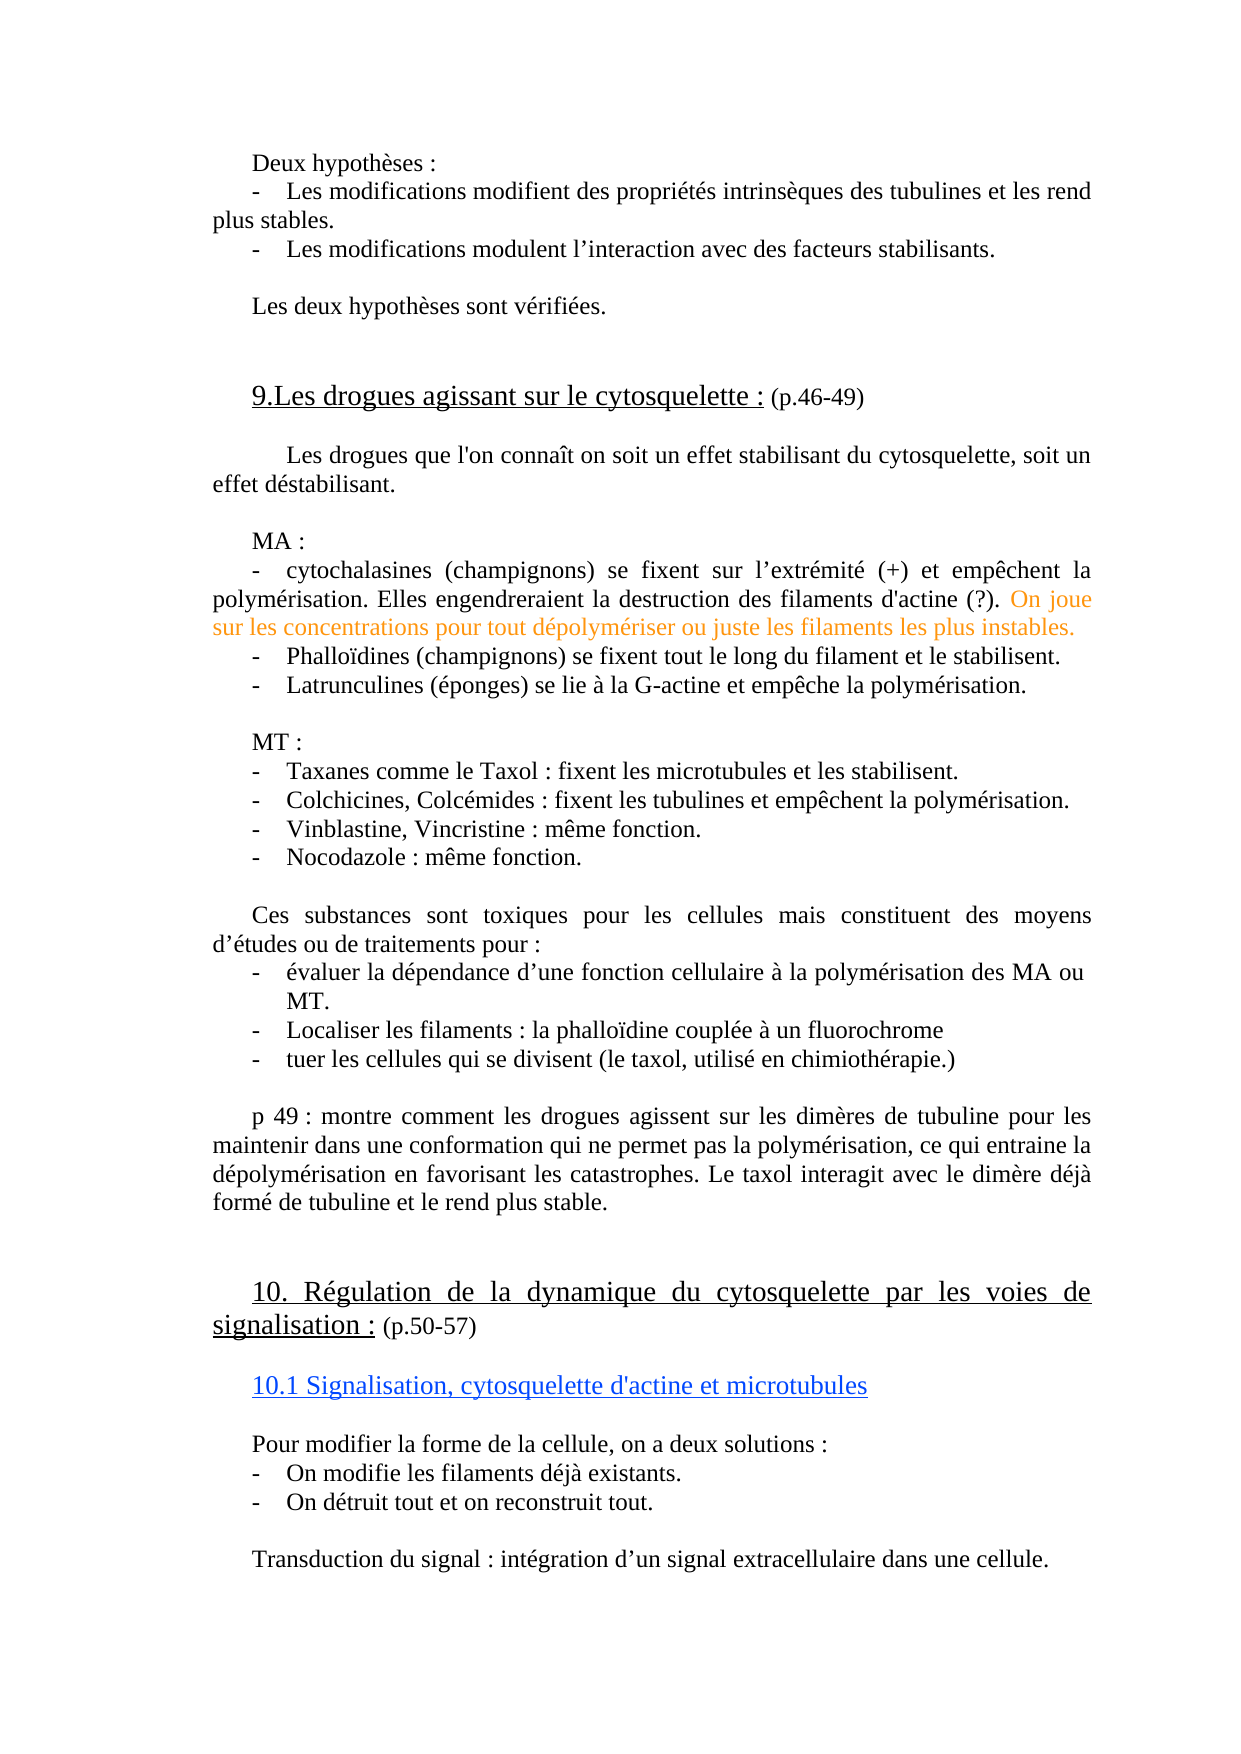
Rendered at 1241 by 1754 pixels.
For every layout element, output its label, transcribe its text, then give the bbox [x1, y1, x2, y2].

text MA : [212, 526, 1092, 555]
text 10. Régulation de la dynamique du cytosquelette par les voies de signalisation : (p.50-57) [212, 1274, 1092, 1341]
list Les modifications modulent l’interaction avec des facteurs stabilisants. [212, 234, 1092, 263]
list Phalloïdines (champignons) se fixent tout le long du filament et le stabilisent. [212, 641, 1092, 670]
text Pour modifier la forme de la cellule, on a deux solutions : [212, 1429, 1092, 1458]
text Transduction du signal : intégration d’un signal extracellulaire dans une cellule. [212, 1544, 1092, 1573]
text MT : [212, 727, 1092, 756]
text 9.Les drogues agissant sur le cytosquelette : (p.46-49) [212, 378, 1092, 411]
list évaluer la dépendance d’une fonction cellulaire à la polymérisation des MA ou MT. [212, 957, 1092, 1015]
text Les drogues que l'on connaît on soit un effet stabilisant du cytosquelette, soit un effet déstabilisant. [212, 440, 1092, 497]
list Latrunculines (éponges) se lie à la G-actine et empêche la polymérisation. [212, 670, 1092, 699]
list Les modifications modifient des propriétés intrinsèques des tubulines et les rend plus stables. [212, 176, 1092, 234]
list cytochalasines (champignons) se fixent sur l’extrémité (+) et empêchent la polymérisation. Elles engendreraient la destruction des filaments d'actine (?). On joue sur les concentrations pour tout dépolymériser ou juste les filaments les plus instables. [212, 555, 1092, 641]
text p 49 : montre comment les drogues agissent sur les dimères de tubuline pour les maintenir dans une conformation qui ne permet pas la polymérisation, ce qui entraine la dépolymérisation en favorisant les catastrophes. Le taxol interagit avec le dimère déjà formé de tubuline et le rend plus stable. [212, 1101, 1092, 1216]
text Les deux hypothèses sont vérifiées. [212, 291, 1092, 320]
list Vinblastine, Vincristine : même fonction. [212, 814, 1092, 842]
text 10.1 Signalisation, cytosquelette d'actine et microtubules [212, 1369, 1092, 1401]
list tuer les cellules qui se divisent (le taxol, utilisé en chimiothérapie.) [212, 1044, 1092, 1072]
list On détruit tout et on reconstruit tout. [212, 1487, 1092, 1516]
text Deux hypothèses : [212, 148, 1092, 176]
list Nocodazole : même fonction. [212, 842, 1092, 871]
text Ces substances sont toxiques pour les cellules mais constituent des moyens d’études ou de traitements pour : [212, 900, 1092, 957]
list Taxanes comme le Taxol : fixent les microtubules et les stabilisent. [212, 756, 1092, 785]
list On modifie les filaments déjà existants. [212, 1458, 1092, 1487]
list Colchicines, Colcémides : fixent les tubulines et empêchent la polymérisation. [212, 785, 1092, 814]
list Localiser les filaments : la phalloïdine couplée à un fluorochrome [212, 1015, 1092, 1044]
